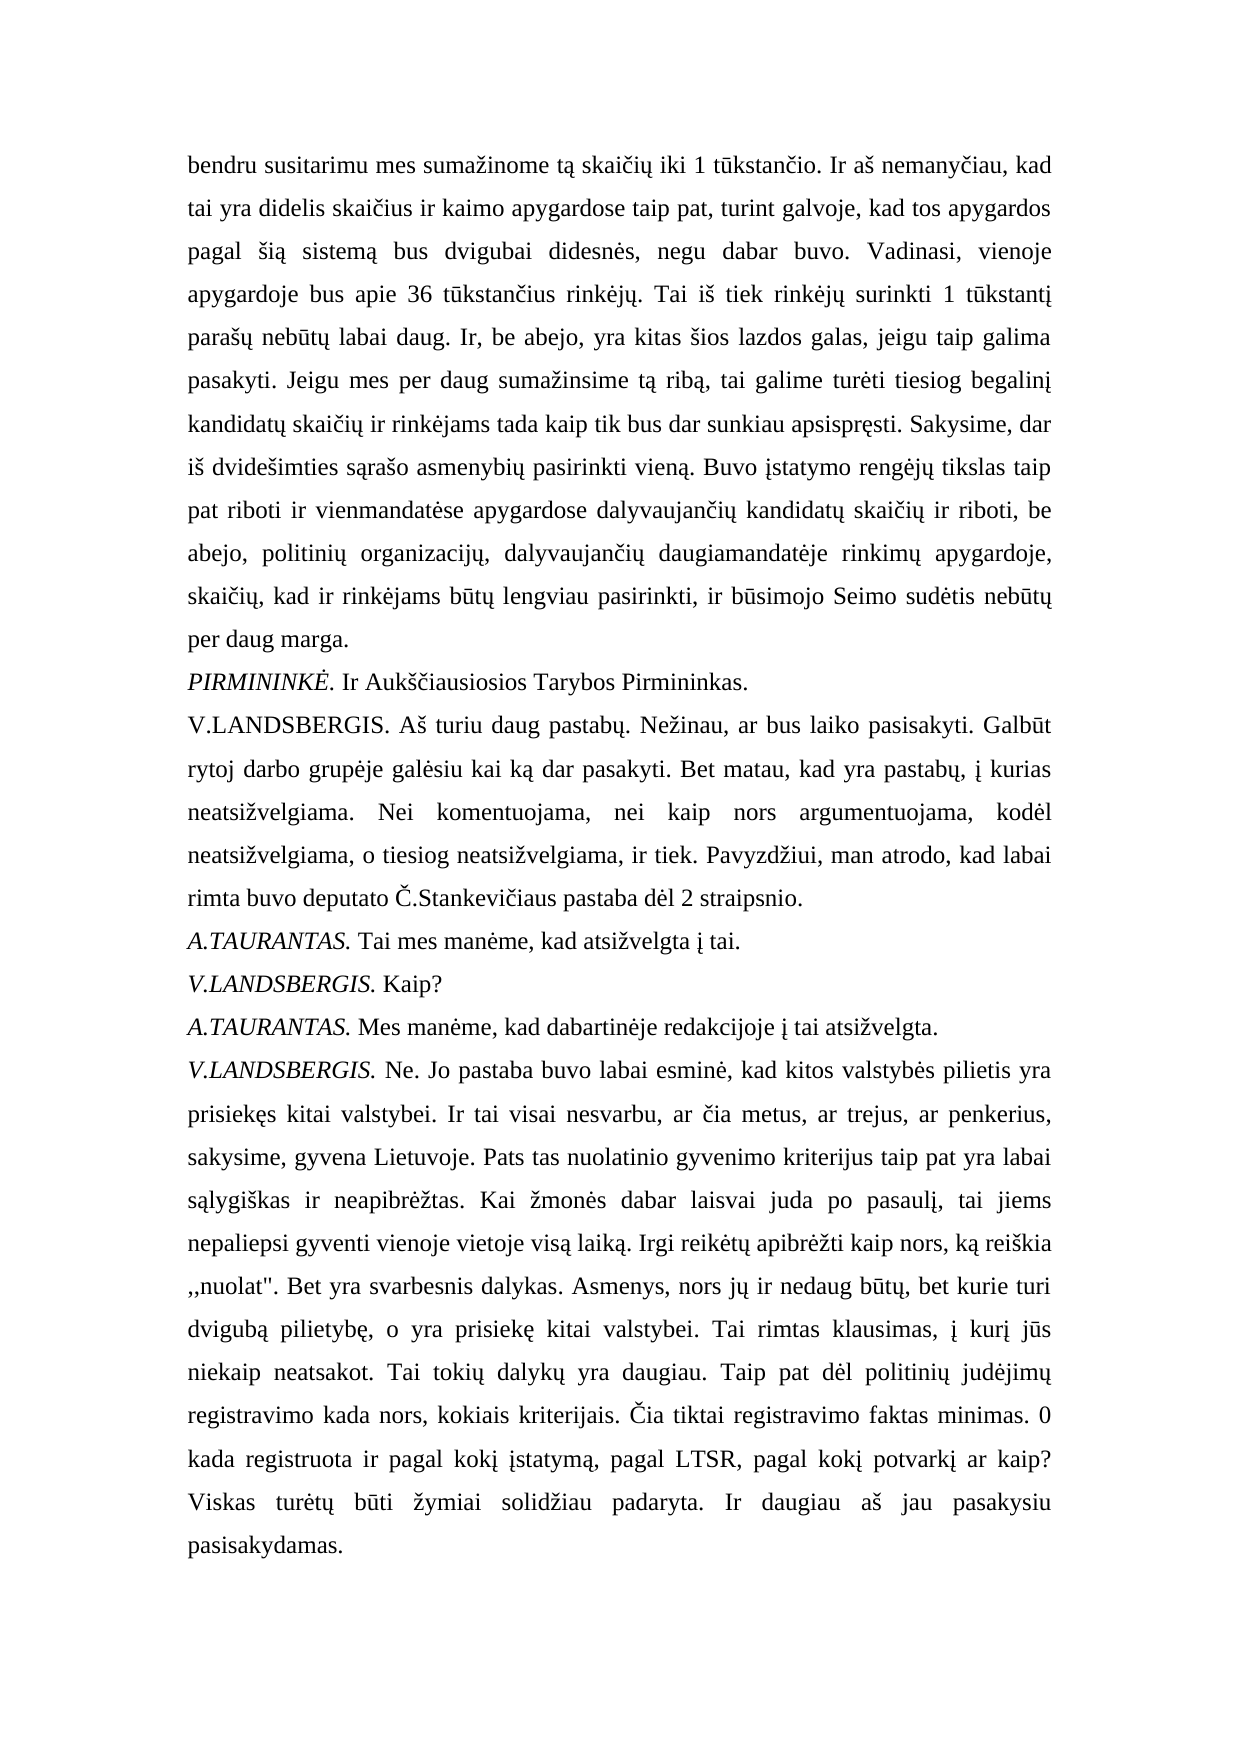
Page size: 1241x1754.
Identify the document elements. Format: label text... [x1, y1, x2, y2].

text V.LANDSBERGIS. Kaip? [187, 969, 1053, 998]
text PIRMININKĖ. Ir Aukščiausiosios Tarybos Pirmininkas. [187, 667, 1053, 696]
text bendru susitarimu mes sumažinome tą skaičių iki 1 tūkstančio. Ir aš nemanyčiau, kad tai yra didelis skaičius ir kaimo apygardose taip pat, turint galvoje, kad tos apygardos pagal šią sistemą bus dvigubai didesnės, negu dabar buvo. Vadinasi, vienoje apygardoje bus apie 36 tūkstančius rinkėjų. Tai iš tiek rinkėjų surinkti 1 tūkstantį parašų nebūtų labai daug. Ir, be abejo, yra kitas šios lazdos galas, jeigu taip galima pasakyti. Jeigu mes per daug sumažinsime tą ribą, tai galime turėti tiesiog begalinį kandidatų skaičių ir rinkėjams tada kaip tik bus dar sunkiau apsispręsti. Sakysime, dar iš dvidešimties sąrašo asmenybių pasirinkti vieną. Buvo įstatymo rengėjų tikslas taip pat riboti ir vienmandatėse apygardose dalyvaujančių kandidatų skaičių ir riboti, be abejo, politinių organizacijų, dalyvaujančių daugiamandatėje rinkimų apygardoje, skaičių, kad ir rinkėjams būtų lengviau pasirinkti, ir būsimojo Seimo sudėtis nebūtų per daug marga. [187, 150, 1053, 653]
text A.TAURANTAS. Mes manėme, kad dabartinėje redakcijoje į tai atsižvelgta. [187, 1012, 1053, 1041]
text A.TAURANTAS. Tai mes manėme, kad atsižvelgta į tai. [187, 926, 1053, 955]
text V.LANDSBERGIS. Aš turiu daug pastabų. Nežinau, ar bus laiko pasisakyti. Galbūt rytoj darbo grupėje galėsiu kai ką dar pasakyti. Bet matau, kad yra pastabų, į kurias neatsižvelgiama. Nei komentuojama, nei kaip nors argumentuojama, kodėl neatsižvelgiama, o tiesiog neatsižvelgiama, ir tiek. Pavyzdžiui, man atrodo, kad labai rimta buvo deputato Č.Stankevičiaus pastaba dėl 2 straipsnio. [187, 711, 1053, 912]
text V.LANDSBERGIS. Ne. Jo pastaba buvo labai esminė, kad kitos valstybės pilietis yra prisiekęs kitai valstybei. Ir tai visai nesvarbu, ar čia metus, ar trejus, ar penkerius, sakysime, gyvena Lietuvoje. Pats tas nuolatinio gyvenimo kriterijus taip pat yra labai sąlygiškas ir neapibrėžtas. Kai žmonės dabar laisvai juda po pasaulį, tai jiems nepaliepsi gyventi vienoje vietoje visą laiką. Irgi reikėtų apibrėžti kaip nors, ką reiškia ,,nuolat". Bet yra svarbesnis dalykas. Asmenys, nors jų ir nedaug būtų, bet kurie turi dvigubą pilietybę, o yra prisiekę kitai valstybei. Tai rimtas klausimas, į kurį jūs niekaip neatsakot. Tai tokių dalykų yra daugiau. Taip pat dėl politinių judėjimų registravimo kada nors, kokiais kriterijais. Čia tiktai registravimo faktas minimas. 0 kada registruota ir pagal kokį įstatymą, pagal LTSR, pagal kokį potvarkį ar kaip? Viskas turėtų būti žymiai solidžiau padaryta. Ir daugiau aš jau pasakysiu pasisakydamas. [187, 1056, 1053, 1559]
